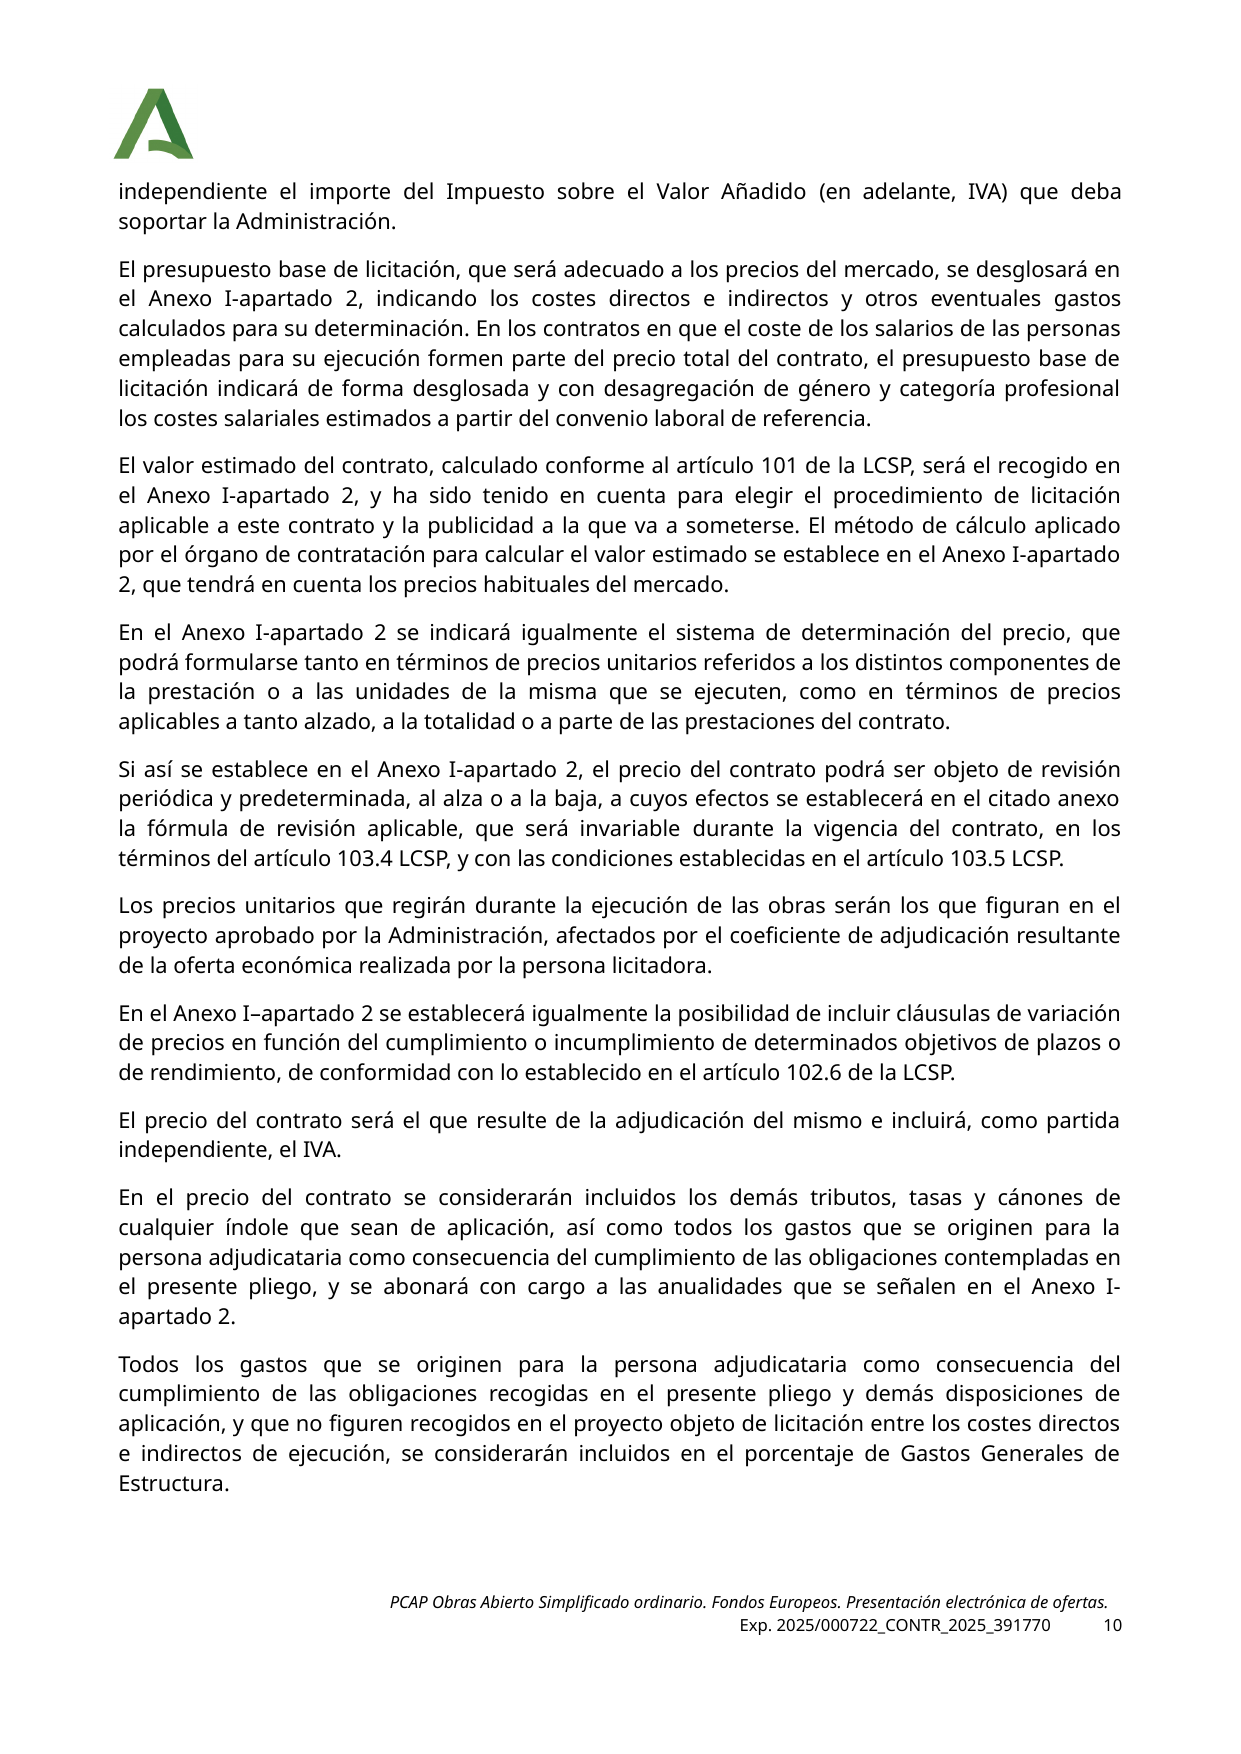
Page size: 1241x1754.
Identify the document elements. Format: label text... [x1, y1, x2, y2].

text Si así se establece en el Anexo I-apartado 2, el precio del contrato podrá ser objeto de revisión periódica y predeterminada, al alza o a la baja, a cuyos efectos se establecerá en el citado anexo la fórmula de revisión aplicable, que será invariable durante la vigencia del contrato, en los términos del artículo 103.4 LCSP, y con las condiciones establecidas en el artículo 103.5 LCSP. [118, 754, 1122, 873]
text En el Anexo I-apartado 2 se indicará igualmente el sistema de determinación del precio, que podrá formularse tanto en términos de precios unitarios referidos a los distintos componentes de la prestación o a las unidades de la misma que se ejecuten, como en términos de precios aplicables a tanto alzado, a la totalidad o a parte de las prestaciones del contrato. [118, 617, 1122, 736]
text Todos los gastos que se originen para la persona adjudicataria como consecuencia del cumplimiento de las obligaciones recogidas en el presente pliego y demás disposiciones de aplicación, y que no figuren recogidos en el proyecto objeto de licitación entre los costes directos e indirectos de ejecución, se considerarán incluidos en el porcentaje de Gastos Generales de Estructura. [118, 1349, 1122, 1498]
text El presupuesto base de licitación, que será adecuado a los precios del mercado, se desglosará en el Anexo I-apartado 2, indicando los costes directos e indirectos y otros eventuales gastos calculados para su determinación. En los contratos en que el coste de los salarios de las personas empleadas para su ejecución formen parte del precio total del contrato, el presupuesto base de licitación indicará de forma desglosada y con desagregación de género y categoría profesional los costes salariales estimados a partir del convenio laboral de referencia. [118, 254, 1122, 432]
text independiente el importe del Impuesto sobre el Valor Añadido (en adelante, IVA) que deba soportar la Administración. [118, 176, 1122, 236]
text El valor estimado del contrato, calculado conforme al artículo 101 de la LCSP, será el recogido en el Anexo I-apartado 2, y ha sido tenido en cuenta para elegir el procedimiento de licitación aplicable a este contrato y la publicidad a la que va a someterse. El método de cálculo aplicado por el órgano de contratación para calcular el valor estimado se establece en el Anexo I-apartado 2, que tendrá en cuenta los precios habituales del mercado. [118, 450, 1122, 599]
text Los precios unitarios que regirán durante la ejecución de las obras serán los que figuran en el proyecto aprobado por la Administración, afectados por el coeficiente de adjudicación resultante de la oferta económica realizada por la persona licitadora. [118, 891, 1122, 980]
picture [109, 84, 198, 163]
text En el precio del contrato se considerarán incluidos los demás tributos, tasas y cánones de cualquier índole que sean de aplicación, así como todos los gastos que se originen para la persona adjudicataria como consecuencia del cumplimiento de las obligaciones contempladas en el presente pliego, y se abonará con cargo a las anualidades que se señalen en el Anexo I-apartado 2. [118, 1182, 1122, 1331]
text En el Anexo I–apartado 2 se establecerá igualmente la posibilidad de incluir cláusulas de variación de precios en función del cumplimiento o incumplimiento de determinados objetivos de plazos o de rendimiento, de conformidad con lo establecido en el artículo 102.6 de la LCSP. [118, 998, 1122, 1087]
text El precio del contrato será el que resulte de la adjudicación del mismo e incluirá, como partida independiente, el IVA. [118, 1105, 1122, 1164]
